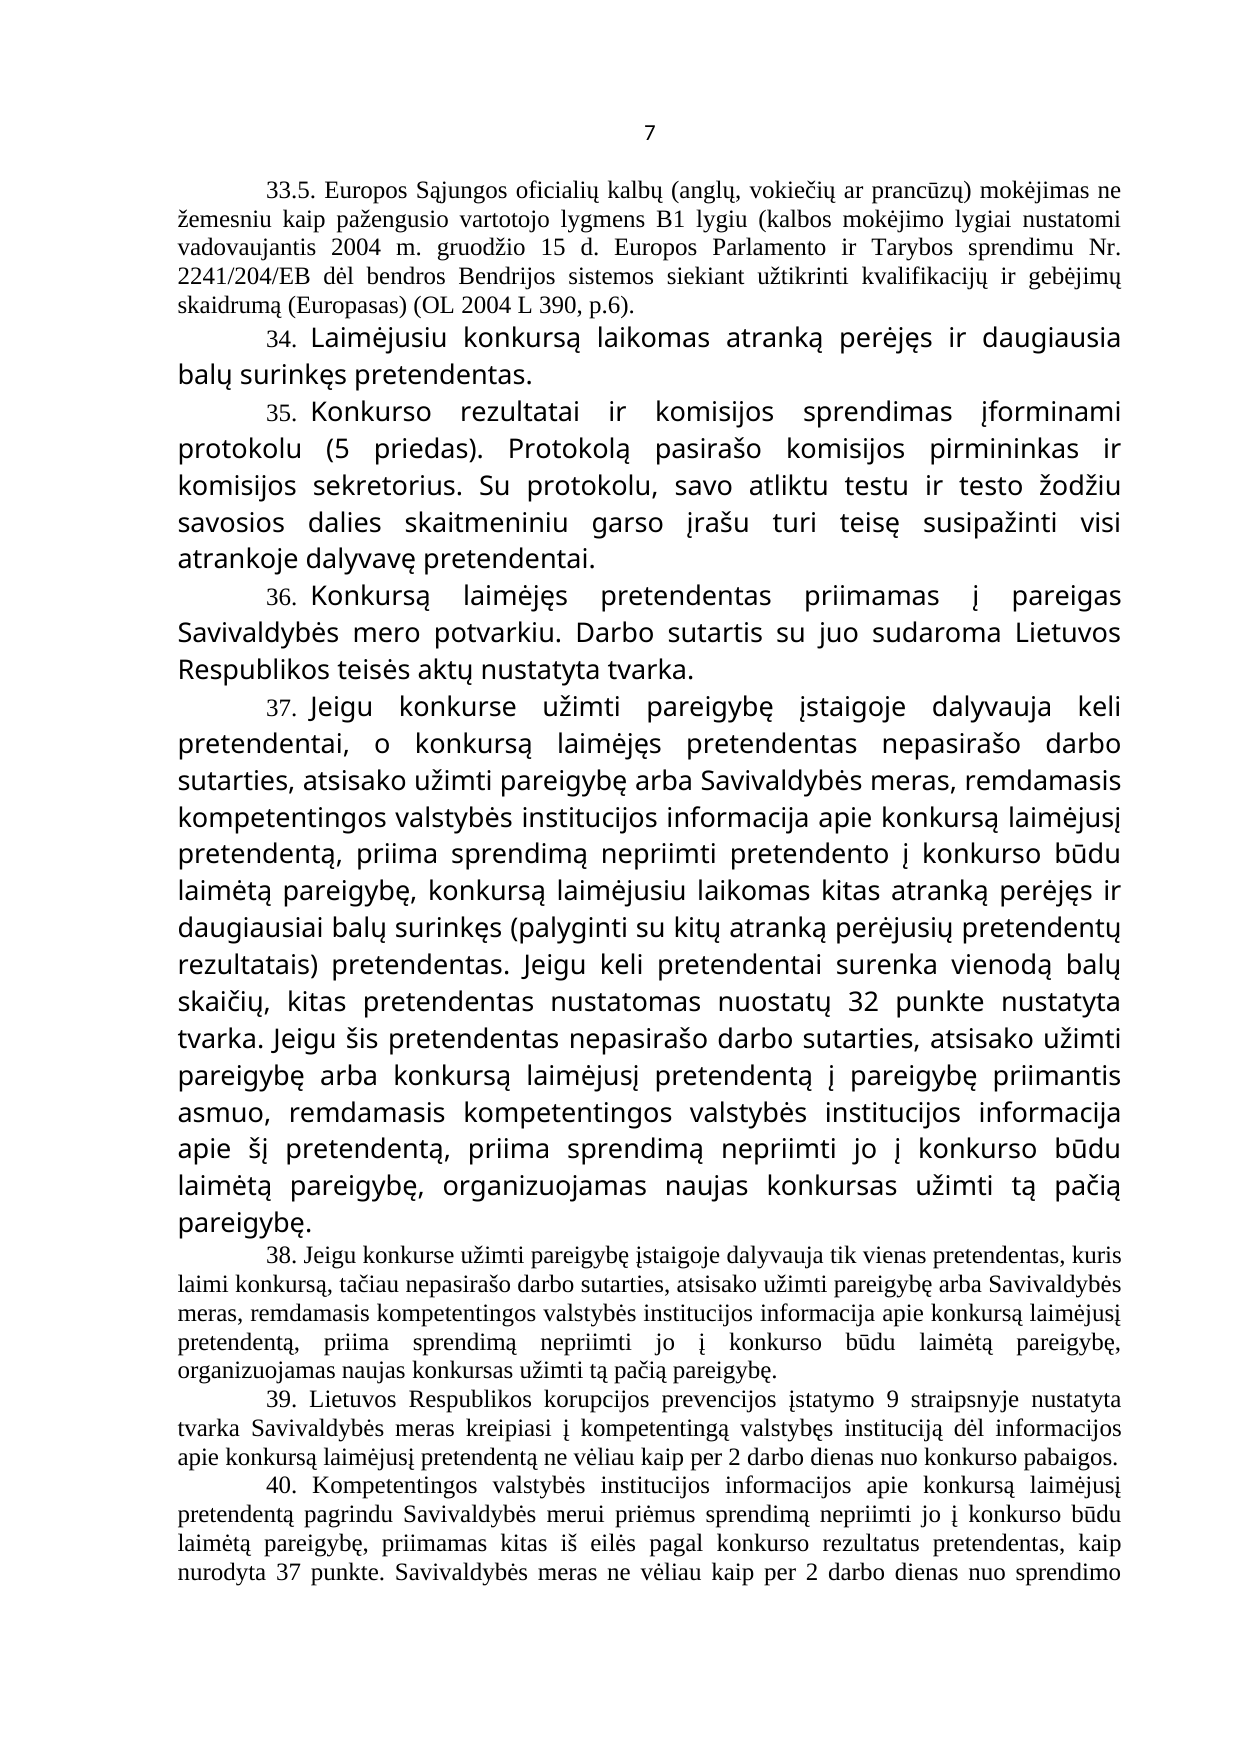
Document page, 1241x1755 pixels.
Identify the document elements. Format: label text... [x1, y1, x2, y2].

text 34. Laimėjusiu konkursą laikomas atranką perėjęs ir daugiausia balų surinkęs pretendentas. [177, 319, 1122, 392]
text 40. Kompetentingos valstybės institucijos informacijos apie konkursą laimėjusį pretendentą pagrindu Savivaldybės merui priėmus sprendimą nepriimti jo į konkurso būdu laimėtą pareigybę, priimamas kitas iš eilės pagal konkurso rezultatus pretendentas, kaip nurodyta 37 punkte. Savivaldybės meras ne vėliau kaip per 2 darbo dienas nuo sprendimo [177, 1471, 1122, 1586]
text 33.5. Europos Sąjungos oficialių kalbų (anglų, vokiečių ar prancūzų) mokėjimas ne žemesniu kaip pažengusio vartotojo lygmens B1 lygiu (kalbos mokėjimo lygiai nustatomi vadovaujantis 2004 m. gruodžio 15 d. Europos Parlamento ir Tarybos sprendimu Nr. 2241/204/EB dėl bendros Bendrijos sistemos siekiant užtikrinti kvalifikacijų ir gebėjimų skaidrumą (Europasas) (OL 2004 L 390, p.6). [177, 175, 1122, 319]
text 35. Konkurso rezultatai ir komisijos sprendimas įforminami protokolu (5 priedas). Protokolą pasirašo komisijos pirmininkas ir komisijos sekretorius. Su protokolu, savo atliktu testu ir testo žodžiu savosios dalies skaitmeniniu garso įrašu turi teisę susipažinti visi atrankoje dalyvavę pretendentai. [177, 392, 1122, 577]
text 36. Konkursą laimėjęs pretendentas priimamas į pareigas Savivaldybės mero potvarkiu. Darbo sutartis su juo sudaroma Lietuvos Respublikos teisės aktų nustatyta tvarka. [177, 577, 1122, 687]
text 38. Jeigu konkurse užimti pareigybę įstaigoje dalyvauja tik vienas pretendentas, kuris laimi konkursą, tačiau nepasirašo darbo sutarties, atsisako užimti pareigybę arba Savivaldybės meras, remdamasis kompetentingos valstybės institucijos informacija apie konkursą laimėjusį pretendentą, priima sprendimą nepriimti jo į konkurso būdu laimėtą pareigybę, organizuojamas naujas konkursas užimti tą pačią pareigybę. [177, 1241, 1122, 1384]
text 37. Jeigu konkurse užimti pareigybę įstaigoje dalyvauja keli pretendentai, o konkursą laimėjęs pretendentas nepasirašo darbo sutarties, atsisako užimti pareigybę arba Savivaldybės meras, remdamasis kompetentingos valstybės institucijos informacija apie konkursą laimėjusį pretendentą, priima sprendimą nepriimti pretendento į konkurso būdu laimėtą pareigybę, konkursą laimėjusiu laikomas kitas atranką perėjęs ir daugiausiai balų surinkęs (palyginti su kitų atranką perėjusių pretendentų rezultatais) pretendentas. Jeigu keli pretendentai surenka vienodą balų skaičių, kitas pretendentas nustatomas nuostatų 32 punkte nustatyta tvarka. Jeigu šis pretendentas nepasirašo darbo sutarties, atsisako užimti pareigybę arba konkursą laimėjusį pretendentą į pareigybę priimantis asmuo, remdamasis kompetentingos valstybės institucijos informacija apie šį pretendentą, priima sprendimą nepriimti jo į konkurso būdu laimėtą pareigybę, organizuojamas naujas konkursas užimti tą pačią pareigybę. [177, 687, 1122, 1241]
text 39. Lietuvos Respublikos korupcijos prevencijos įstatymo 9 straipsnyje nustatyta tvarka Savivaldybės meras kreipiasi į kompetentingą valstybęs instituciją dėl informacijos apie konkursą laimėjusį pretendentą ne vėliau kaip per 2 darbo dienas nuo konkurso pabaigos. [177, 1384, 1122, 1471]
